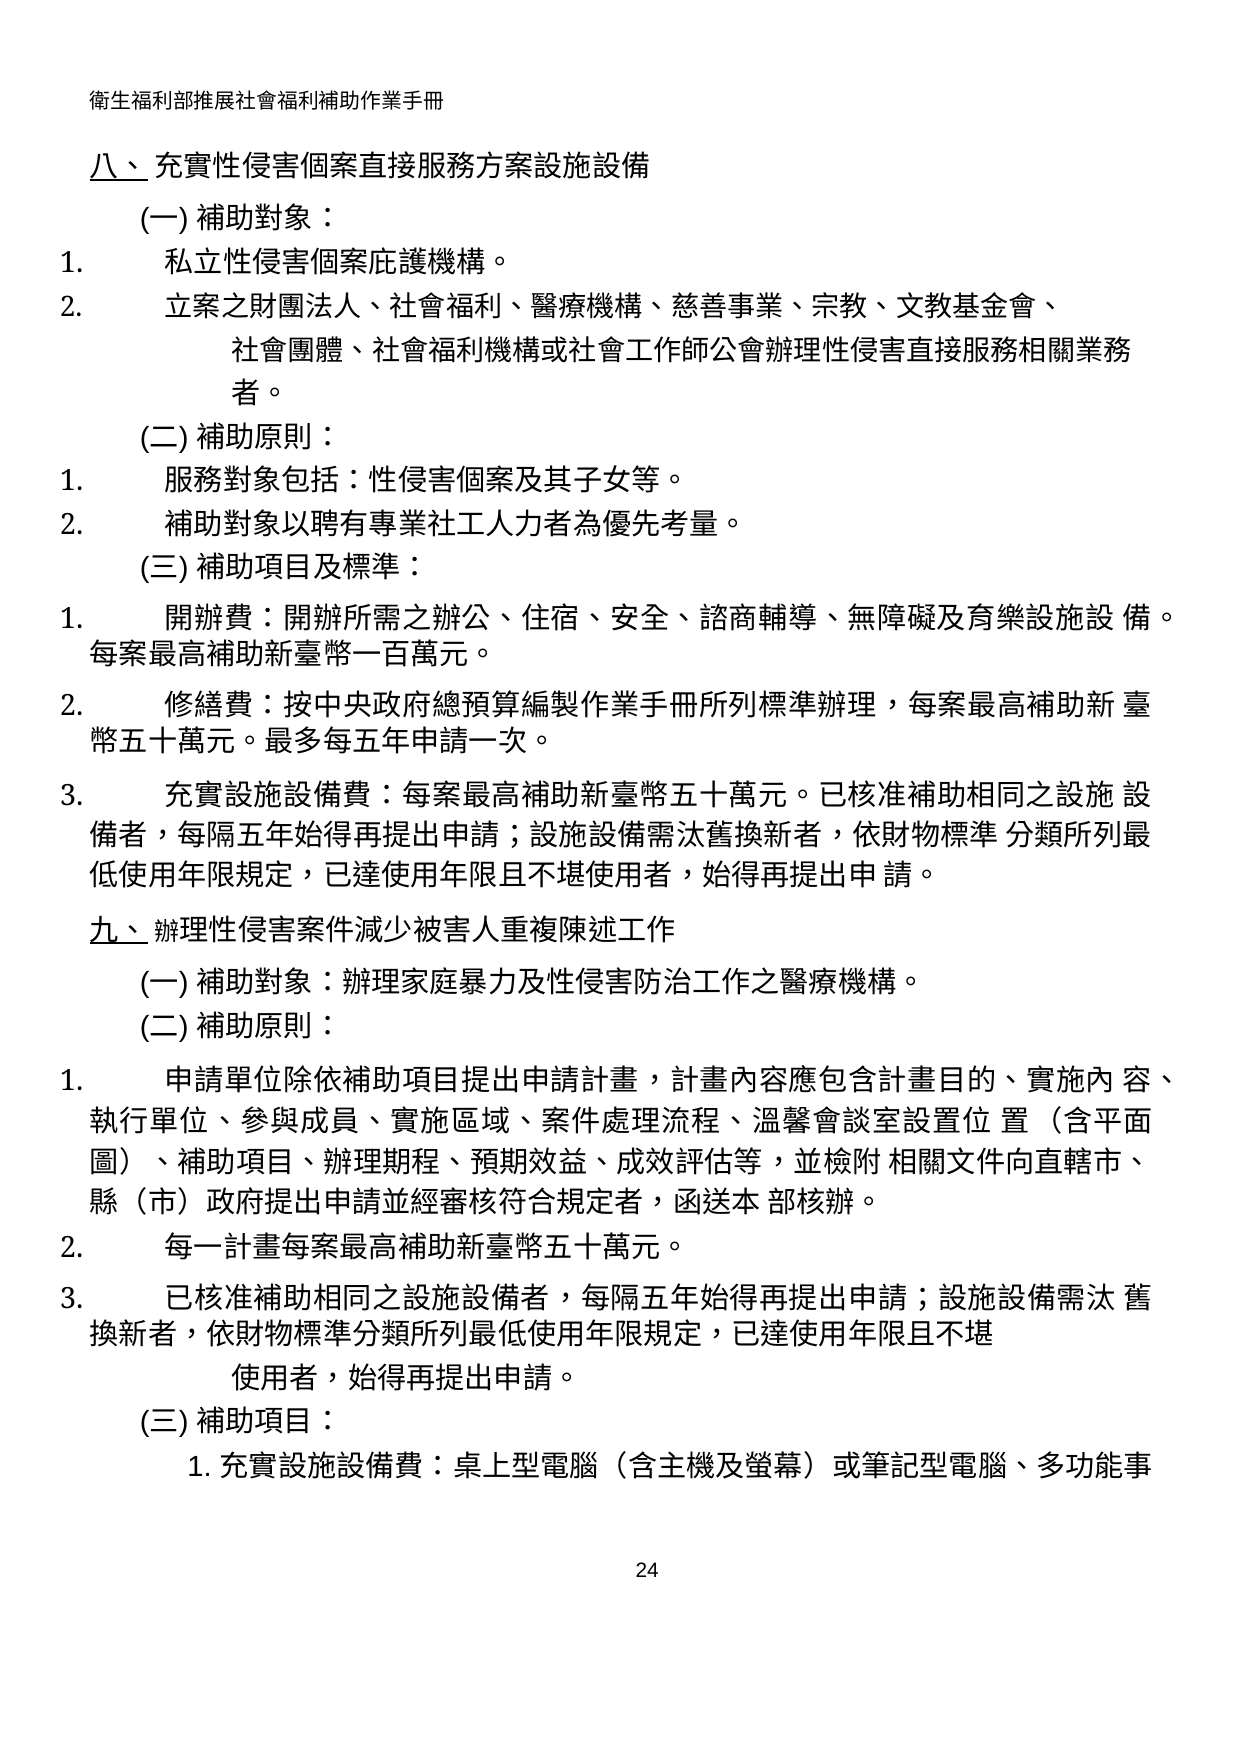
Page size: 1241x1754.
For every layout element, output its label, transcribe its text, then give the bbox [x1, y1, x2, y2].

list 修繕費：按中央政府總預算編製作業手冊所列標準辦理，每案最高補助新 臺幣五十萬元。最多每五年申請一次。 [59, 687, 1153, 759]
list 開辦費：開辦所需之辦公、住宿、安全、諮商輔導、無障礙及育樂設施設 備。每案最高補助新臺幣一百萬元。 [59, 600, 1153, 672]
text (一) 補助對象： [139, 201, 1153, 236]
text 使用者，始得再提出申請。 [231, 1362, 1153, 1395]
text (一) 補助對象：辦理家庭暴力及性侵害防治工作之醫療機構。 [139, 964, 1153, 999]
text 者。 [231, 377, 1153, 410]
text 24 [635, 1559, 1153, 1583]
text 九、 辦理性侵害案件減少被害人重複陳述工作 [89, 913, 1153, 947]
text (二) 補助原則： [139, 1008, 1153, 1043]
text (三) 補助項目： [139, 1403, 1153, 1439]
list 每一計畫每案最高補助新臺幣五十萬元。 [59, 1229, 1153, 1264]
text 八、 充實性侵害個案直接服務方案設施設備 [89, 150, 1153, 183]
text 1. 充實設施設備費：桌上型電腦（含主機及螢幕）或筆記型電腦、多功能事 [89, 1448, 1153, 1483]
text (三) 補助項目及標準： [139, 549, 1153, 585]
list 立案之財團法人、社會福利、醫療機構、慈善事業、宗教、文教基金會、 [59, 289, 1153, 323]
list 服務對象包括：性侵害個案及其子女等。 [59, 462, 1153, 498]
list 已核准補助相同之設施設備者，每隔五年始得再提出申請；設施設備需汰 舊換新者，依財物標準分類所列最低使用年限規定，已達使用年限且不堪 [59, 1279, 1153, 1352]
list 充實設施設備費：每案最高補助新臺幣五十萬元。已核准補助相同之設施 設備者，每隔五年始得再提出申請；設施設備需汰舊換新者，依財物標準 分類所列最低使用年限規定，已達使用年限且不堪使用者，始得再提出申 請。 [59, 774, 1153, 893]
text 衛生福利部推展社會福利補助作業手冊 [89, 92, 1153, 112]
list 申請單位除依補助項目提出申請計畫，計畫內容應包含計畫目的、實施內 容、執行單位、參與成員、實施區域、案件處理流程、溫馨會談室設置位 置（含平面圖）、補助項目、辦理期程、預期效益、成效評估等，並檢附 相關文件向直轄市、縣（市）政府提出申請並經審核符合規定者，函送本 部核辦。 [59, 1058, 1153, 1221]
list 補助對象以聘有專業社工人力者為優先考量。 [59, 506, 1153, 541]
text (二) 補助原則： [139, 419, 1153, 454]
list 私立性侵害個案庇護機構。 [59, 244, 1153, 280]
text 社會團體、社會福利機構或社會工作師公會辦理性侵害直接服務相關業務 [231, 335, 1153, 367]
